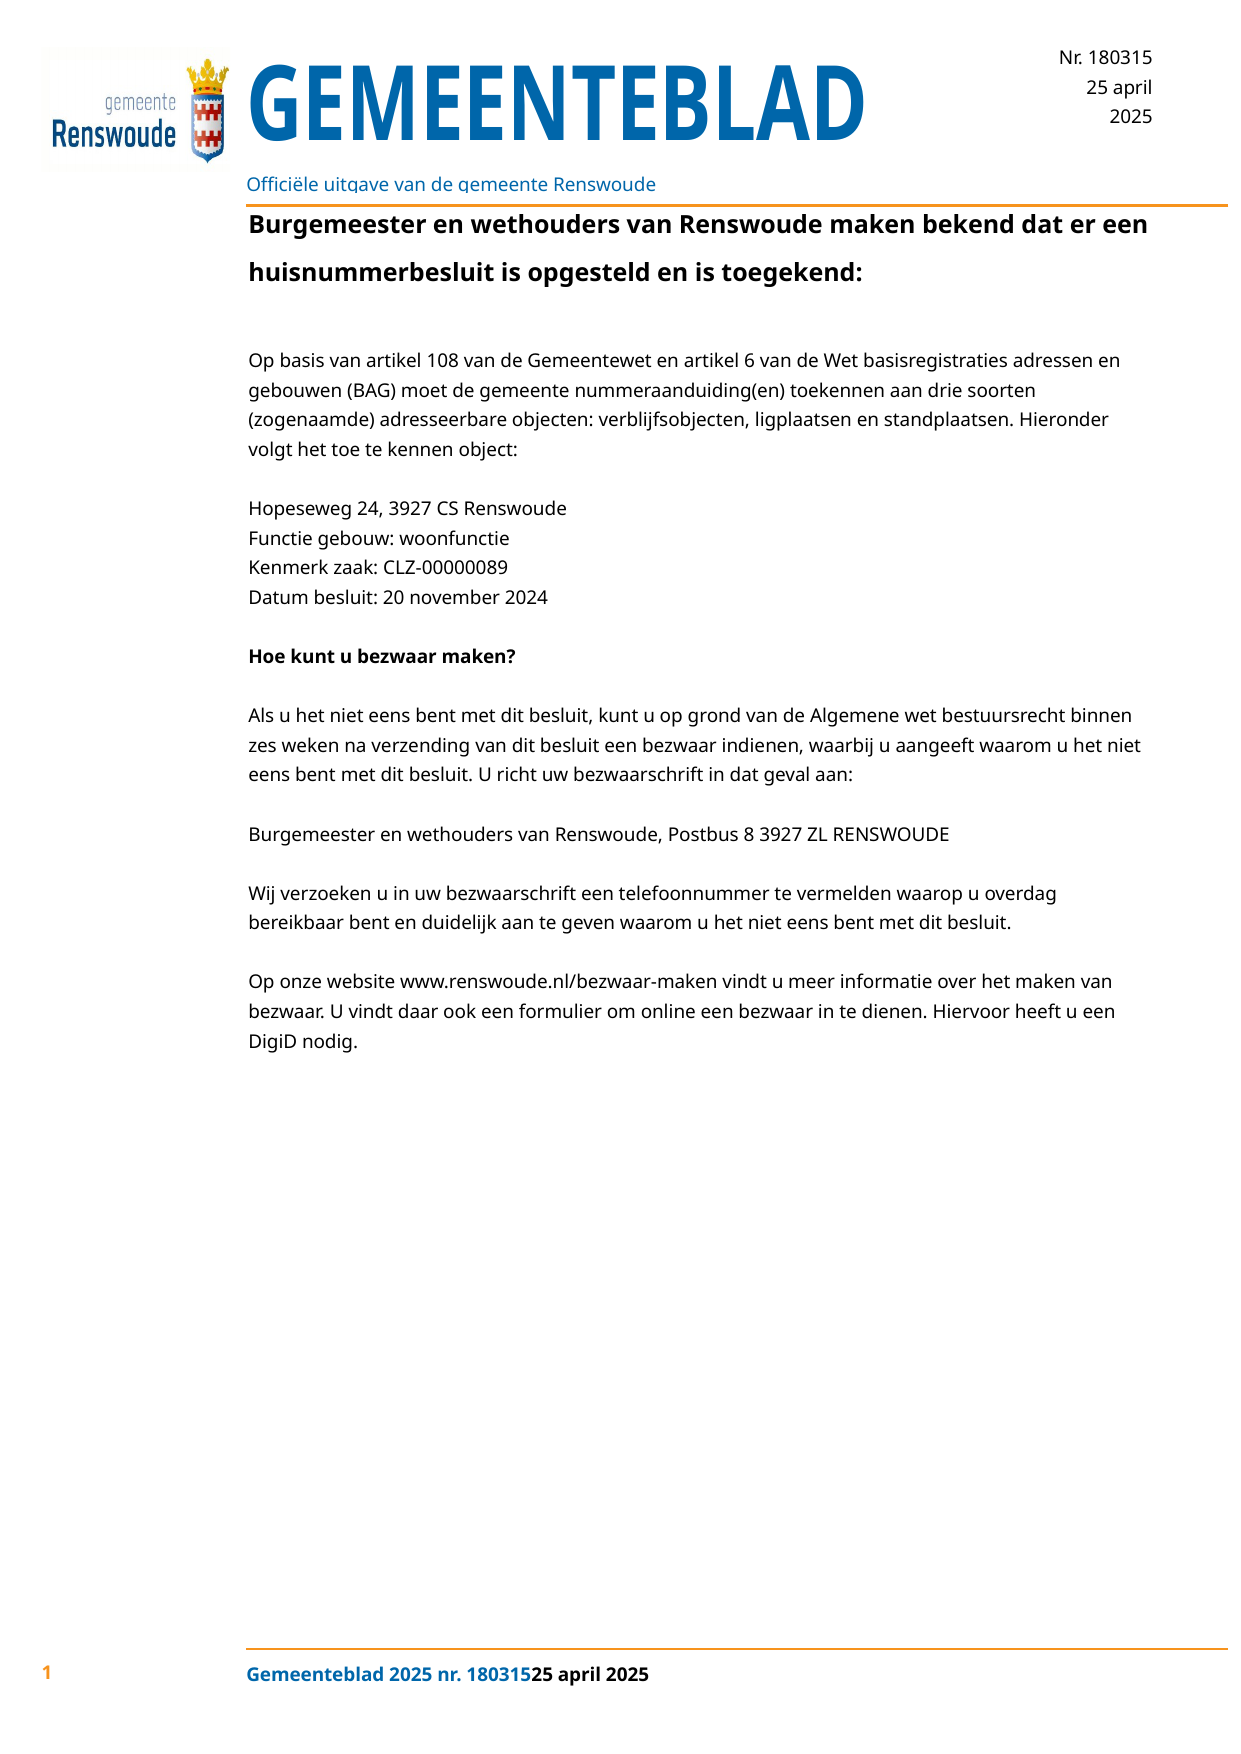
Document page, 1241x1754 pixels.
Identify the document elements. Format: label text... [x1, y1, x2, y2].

picture [41, 47, 231, 172]
text Wij verzoeken u in uw bezwaarschrift een telefoonnummer te vermelden waarop u overdag bereikbaar bent en duidelijk aan te geven waarom u het niet eens bent met dit besluit. [248, 880, 1152, 935]
text Burgemeester en wethouders van Renswoude, Postbus 8 3927 ZL RENSWOUDE [248, 821, 1152, 847]
text Kenmerk zaak: CLZ-00000089 [248, 554, 1152, 580]
text Hoe kunt u bezwaar maken? [248, 643, 1152, 669]
text Als u het niet eens bent met dit besluit, kunt u op grond van de Algemene wet bestuursrecht binnen zes weken na verzending van dit besluit een bezwaar indienen, waarbij u aangeeft waarom u het niet eens bent met dit besluit. U richt uw bezwaarschrift in dat geval aan: [248, 702, 1152, 787]
text Hopeseweg 24, 3927 CS Renswoude [248, 495, 1152, 521]
text Burgemeester en wethouders van Renswoude maken bekend dat er een huisnummerbesluit is opgesteld en is toegekend: [248, 207, 1152, 288]
text Functie gebouw: woonfunctie [248, 525, 1152, 551]
text Op onze website www.renswoude.nl/bezwaar-maken vindt u meer informatie over het maken van bezwaar. U vindt daar ook een formulier om online een bezwaar in te dienen. Hiervoor heeft u een DigiD nodig. [248, 969, 1152, 1054]
text Op basis van artikel 108 van de Gemeentewet en artikel 6 van de Wet basisregistraties adressen en gebouwen (BAG) moet de gemeente nummeraanduiding(en) toekennen aan drie soorten (zogenaamde) adresseerbare objecten: verblijfsobjecten, ligplaatsen en standplaatsen. Hieronder volgt het toe te kennen object: [248, 347, 1152, 462]
text Datum besluit: 20 november 2024 [248, 584, 1152, 610]
